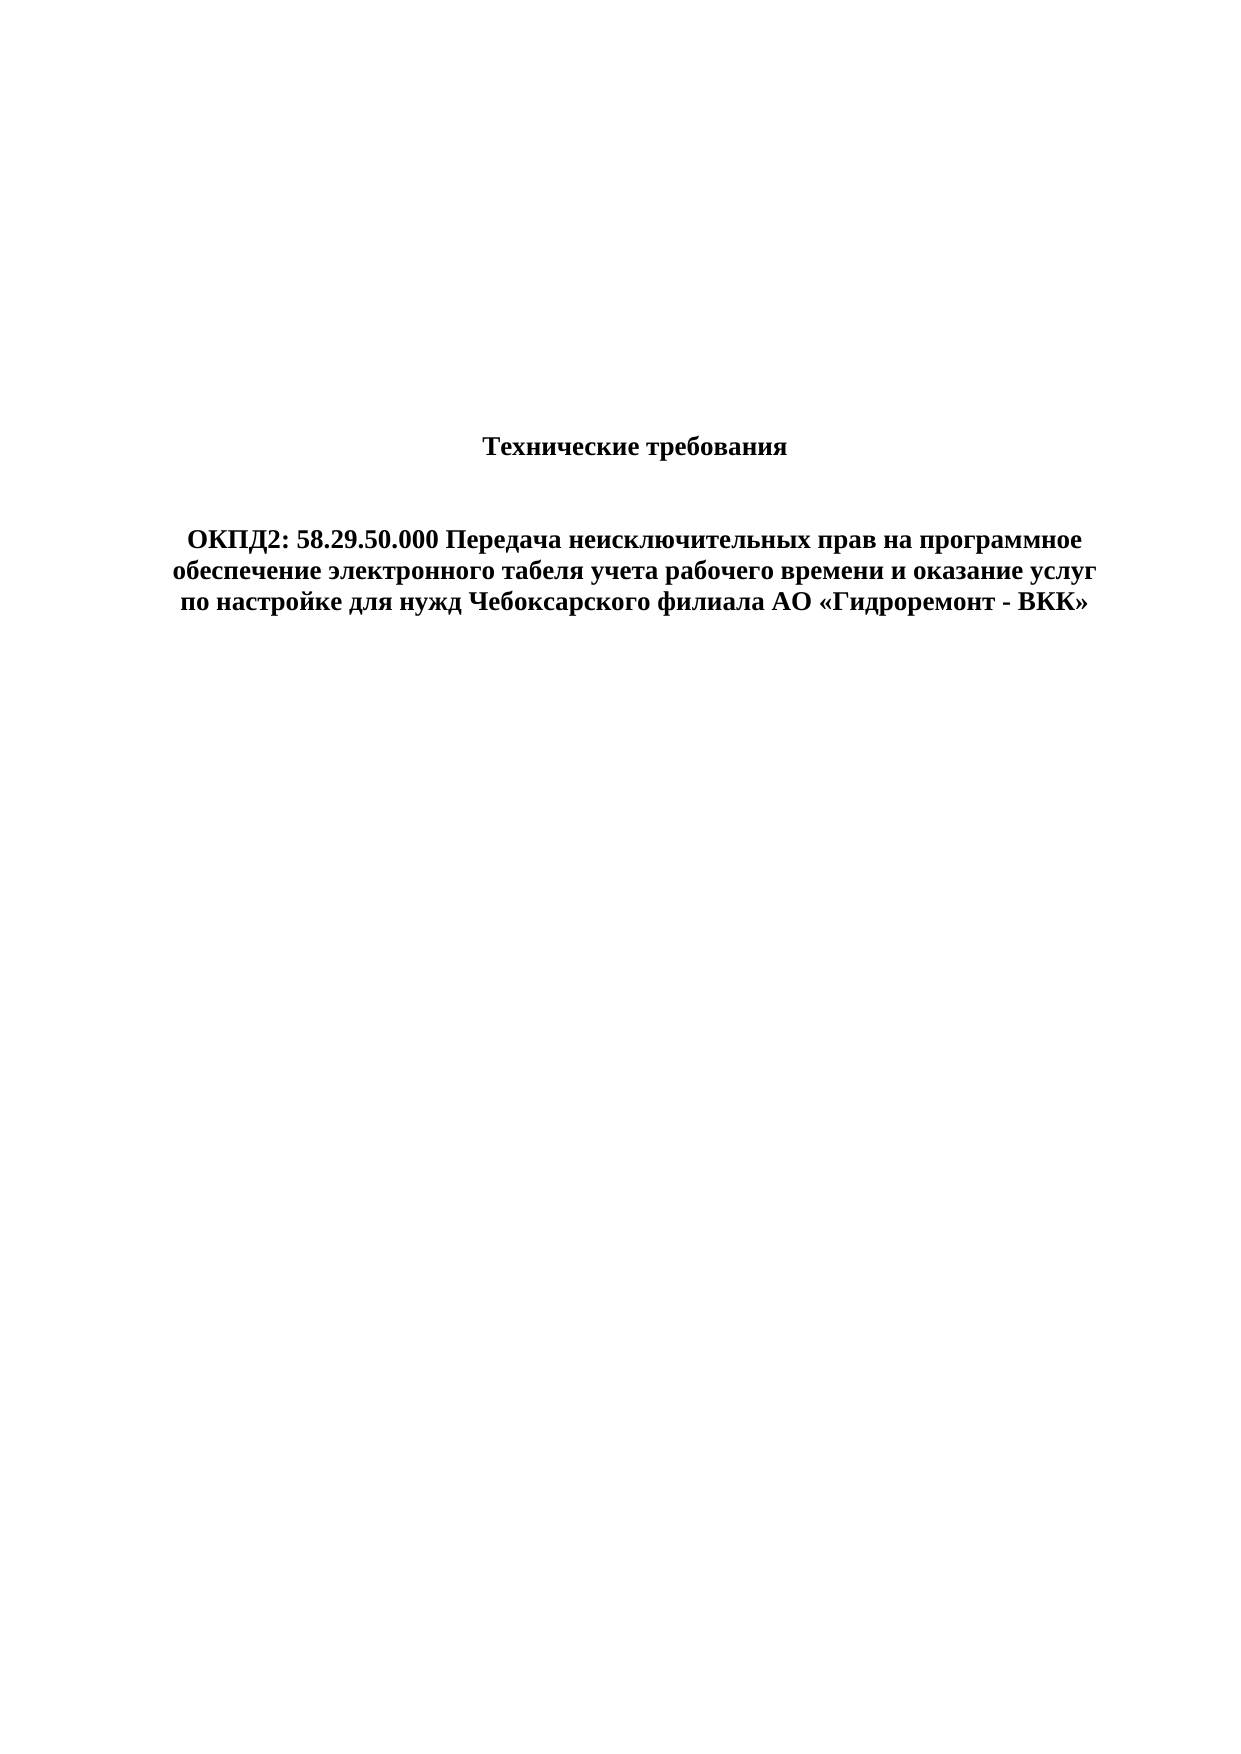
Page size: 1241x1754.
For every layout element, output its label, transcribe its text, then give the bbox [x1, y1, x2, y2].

text по настройке для нужд Чебоксарского филиала АО «Гидроремонт - ВКК» [118, 585, 1152, 616]
text Технические требования [118, 429, 1152, 461]
text ОКПД2: 58.29.50.000 Передача неисключительных прав на программное обеспечение электронного табеля учета рабочего времени и оказание услуг [118, 523, 1152, 585]
